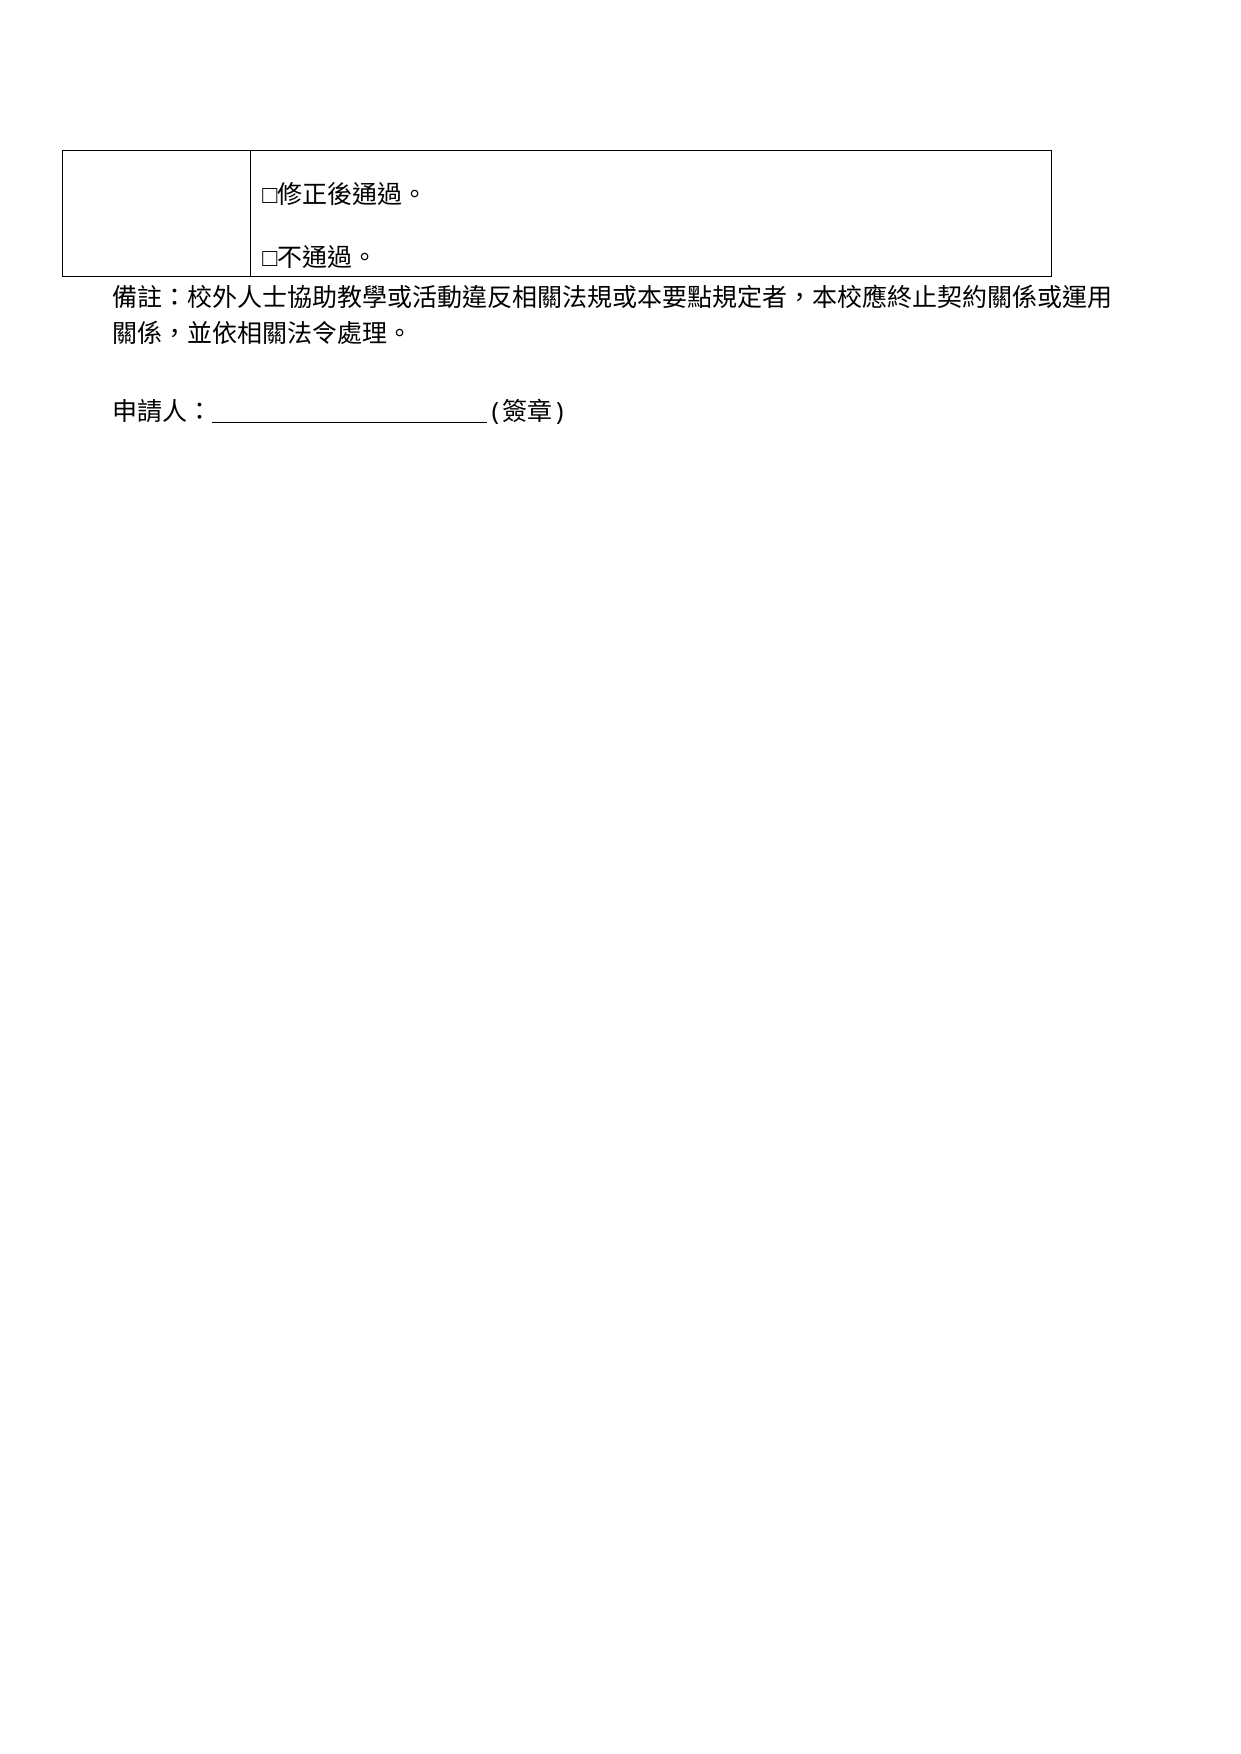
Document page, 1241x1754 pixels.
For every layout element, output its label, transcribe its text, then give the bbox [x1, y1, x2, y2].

text 申請人：＿＿＿＿＿＿＿＿＿＿＿(簽章) [112, 368, 1128, 431]
table_cell □修正後通過。 □不通過。 [251, 151, 1051, 276]
text 備註：校外人士協助教學或活動違反相關法規或本要點規定者，本校應終止契約關係或運用關係，並依相關法令處理。 [112, 277, 1128, 349]
table_cell [63, 151, 250, 276]
